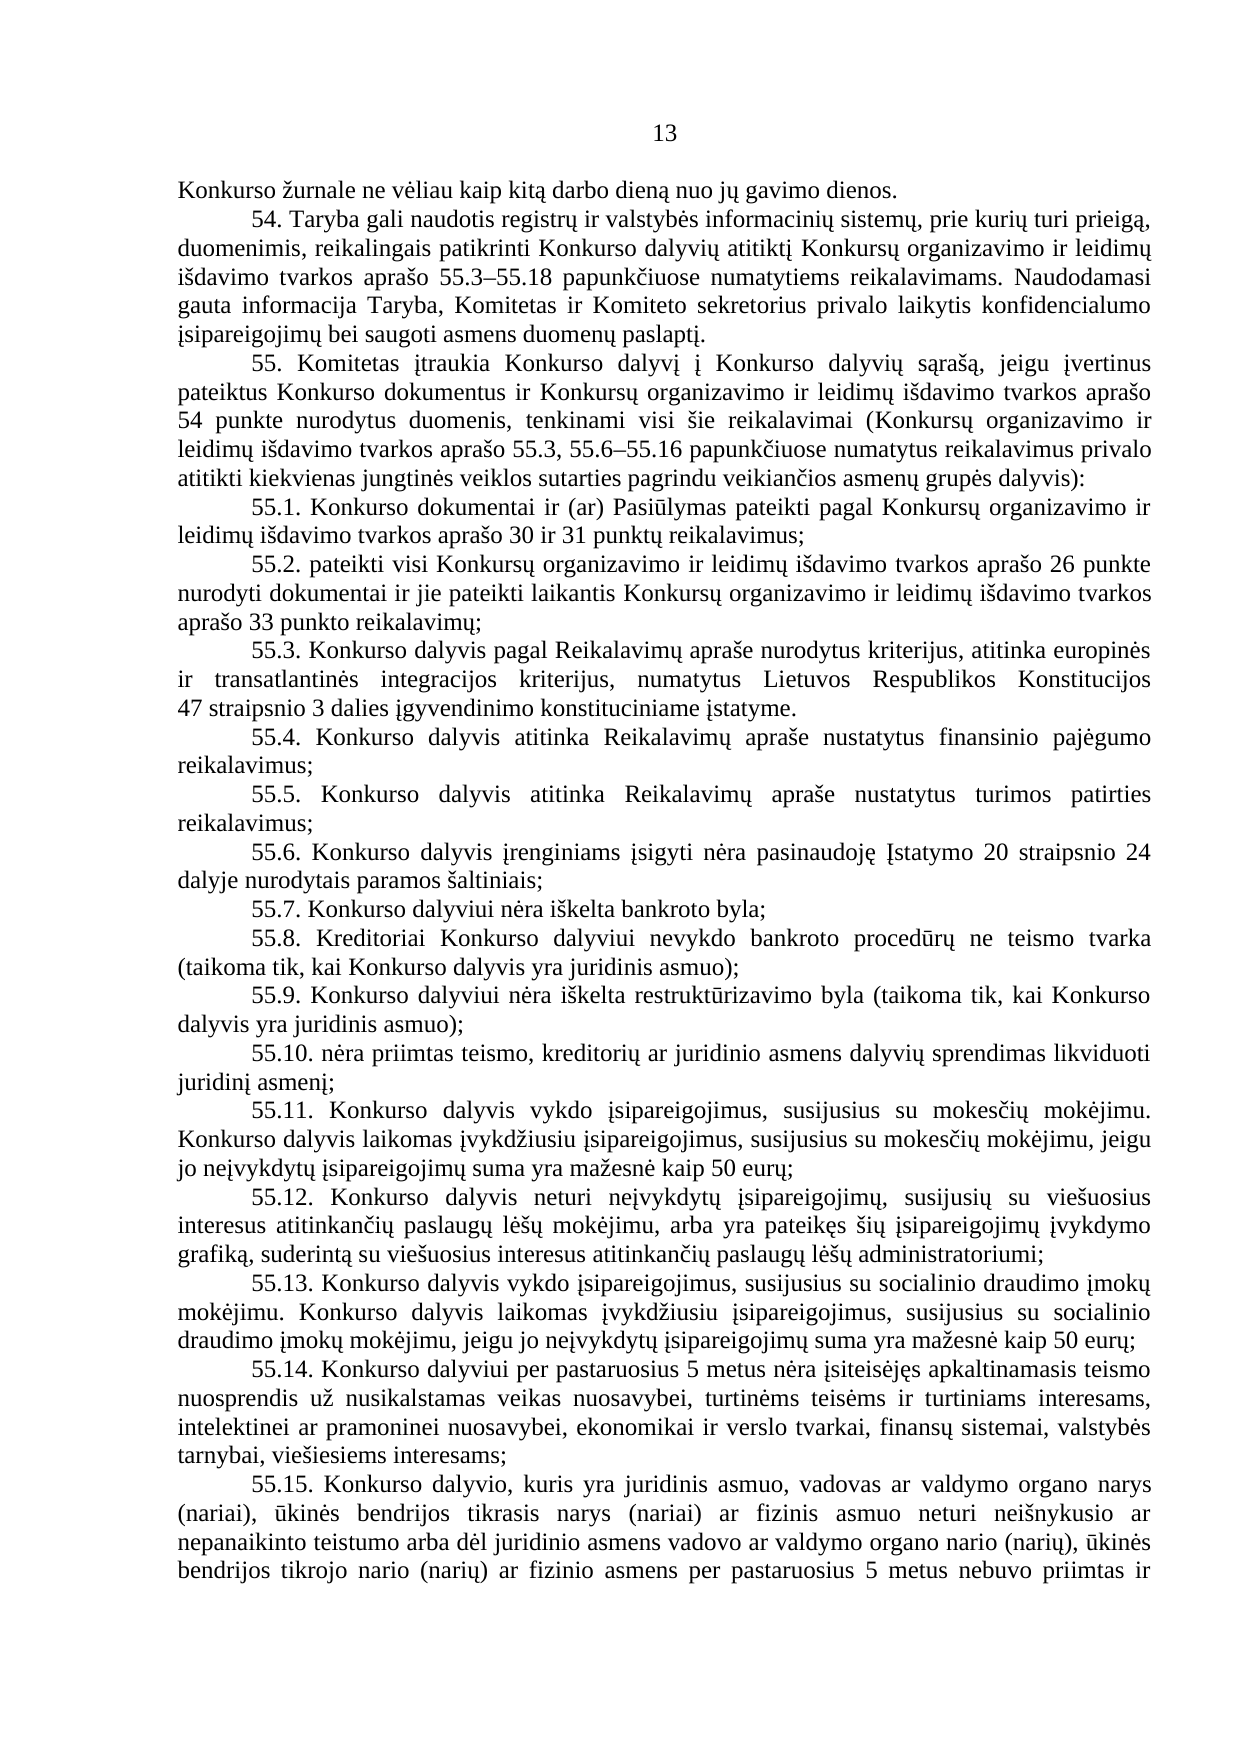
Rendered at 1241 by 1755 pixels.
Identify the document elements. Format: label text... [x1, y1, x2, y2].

text 55. Komitetas įtraukia Konkurso dalyvį į Konkurso dalyvių sąrašą, jeigu įvertinus pateiktus Konkurso dokumentus ir Konkursų organizavimo ir leidimų išdavimo tvarkos aprašo 54 punkte nurodytus duomenis, tenkinami visi šie reikalavimai (Konkursų organizavimo ir leidimų išdavimo tvarkos aprašo 55.3, 55.6–55.16 papunkčiuose numatytus reikalavimus privalo atitikti kiekvienas jungtinės veiklos sutarties pagrindu veikiančios asmenų grupės dalyvis): [177, 348, 1152, 492]
text 55.2. pateikti visi Konkursų organizavimo ir leidimų išdavimo tvarkos aprašo 26 punkte nurodyti dokumentai ir jie pateikti laikantis Konkursų organizavimo ir leidimų išdavimo tvarkos aprašo 33 punkto reikalavimų; [177, 549, 1152, 636]
text 55.11. Konkurso dalyvis vykdo įsipareigojimus, susijusius su mokesčių mokėjimu. Konkurso dalyvis laikomas įvykdžiusiu įsipareigojimus, susijusius su mokesčių mokėjimu, jeigu jo neįvykdytų įsipareigojimų suma yra mažesnė kaip 50 eurų; [177, 1096, 1152, 1182]
text 55.14. Konkurso dalyviui per pastaruosius 5 metus nėra įsiteisėjęs apkaltinamasis teismo nuosprendis už nusikalstamas veikas nuosavybei, turtinėms teisėms ir turtiniams interesams, intelektinei ar pramoninei nuosavybei, ekonomikai ir verslo tvarkai, finansų sistemai, valstybės tarnybai, viešiesiems interesams; [177, 1354, 1152, 1469]
text 54. Taryba gali naudotis registrų ir valstybės informacinių sistemų, prie kurių turi prieigą, duomenimis, reikalingais patikrinti Konkurso dalyvių atitiktį Konkursų organizavimo ir leidimų išdavimo tvarkos aprašo 55.3–55.18 papunkčiuose numatytiems reikalavimams. Naudodamasi gauta informacija Taryba, Komitetas ir Komiteto sekretorius privalo laikytis konfidencialumo įsipareigojimų bei saugoti asmens duomenų paslaptį. [177, 204, 1152, 348]
text 55.5. Konkurso dalyvis atitinka Reikalavimų apraše nustatytus turimos patirties reikalavimus; [177, 779, 1152, 837]
text 55.13. Konkurso dalyvis vykdo įsipareigojimus, susijusius su socialinio draudimo įmokų mokėjimu. Konkurso dalyvis laikomas įvykdžiusiu įsipareigojimus, susijusius su socialinio draudimo įmokų mokėjimu, jeigu jo neįvykdytų įsipareigojimų suma yra mažesnė kaip 50 eurų; [177, 1268, 1152, 1354]
text 55.3. Konkurso dalyvis pagal Reikalavimų apraše nurodytus kriterijus, atitinka europinės ir transatlantinės integracijos kriterijus, numatytus Lietuvos Respublikos Konstitucijos 47 straipsnio 3 dalies įgyvendinimo konstituciniame įstatyme. [177, 636, 1152, 722]
text 55.15. Konkurso dalyvio, kuris yra juridinis asmuo, vadovas ar valdymo organo narys (nariai), ūkinės bendrijos tikrasis narys (nariai) ar fizinis asmuo neturi neišnykusio ar nepanaikinto teistumo arba dėl juridinio asmens vadovo ar valdymo organo nario (narių), ūkinės bendrijos tikrojo nario (narių) ar fizinio asmens per pastaruosius 5 metus nebuvo priimtas ir [177, 1469, 1152, 1584]
text Konkurso žurnale ne vėliau kaip kitą darbo dieną nuo jų gavimo dienos. [177, 176, 1152, 204]
text 55.12. Konkurso dalyvis neturi neįvykdytų įsipareigojimų, susijusių su viešuosius interesus atitinkančių paslaugų lėšų mokėjimu, arba yra pateikęs šių įsipareigojimų įvykdymo grafiką, suderintą su viešuosius interesus atitinkančių paslaugų lėšų administratoriumi; [177, 1182, 1152, 1268]
text 55.6. Konkurso dalyvis įrenginiams įsigyti nėra pasinaudoję Įstatymo 20 straipsnio 24 dalyje nurodytais paramos šaltiniais; [177, 837, 1152, 894]
text 55.7. Konkurso dalyviui nėra iškelta bankroto byla; [177, 894, 1152, 923]
text 55.8. Kreditoriai Konkurso dalyviui nevykdo bankroto procedūrų ne teismo tvarka (taikoma tik, kai Konkurso dalyvis yra juridinis asmuo); [177, 923, 1152, 981]
text 55.4. Konkurso dalyvis atitinka Reikalavimų apraše nustatytus finansinio pajėgumo reikalavimus; [177, 722, 1152, 779]
text 55.9. Konkurso dalyviui nėra iškelta restruktūrizavimo byla (taikoma tik, kai Konkurso dalyvis yra juridinis asmuo); [177, 981, 1152, 1038]
text 55.1. Konkurso dokumentai ir (ar) Pasiūlymas pateikti pagal Konkursų organizavimo ir leidimų išdavimo tvarkos aprašo 30 ir 31 punktų reikalavimus; [177, 492, 1152, 549]
text 55.10. nėra priimtas teismo, kreditorių ar juridinio asmens dalyvių sprendimas likviduoti juridinį asmenį; [177, 1038, 1152, 1096]
